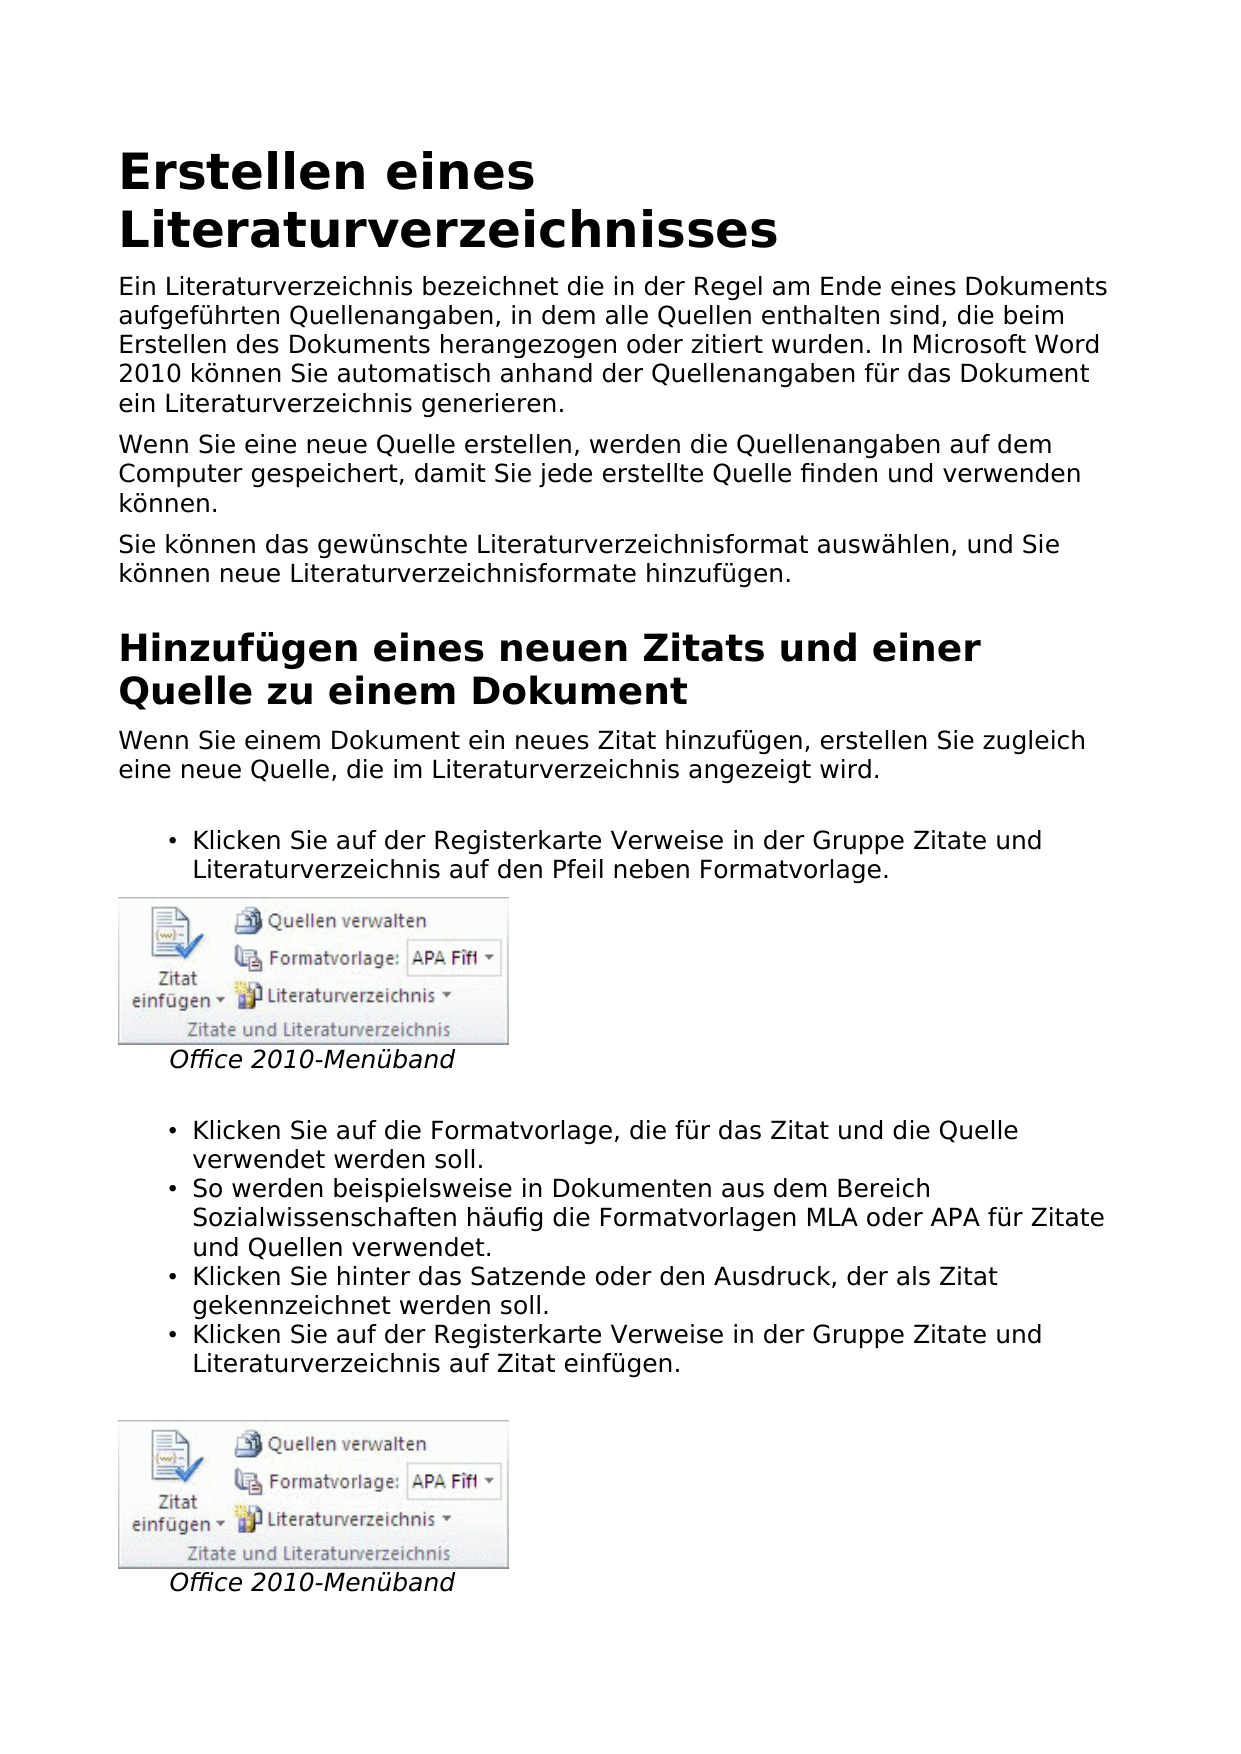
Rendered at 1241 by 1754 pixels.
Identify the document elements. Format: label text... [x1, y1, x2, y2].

list So werden beispielsweise in Dokumenten aus dem Bereich Sozialwissenschaften häufig die Formatvorlagen MLA oder APA für Zitate und Quellen verwendet. [177, 1174, 1122, 1262]
list Klicken Sie hinter das Satzende oder den Ausdruck, der als Zitat gekennzeichnet werden soll. [177, 1262, 1122, 1320]
text Wenn Sie eine neue Quelle erstellen, werden die Quellenangaben auf dem Computer gespeichert, damit Sie jede erstellte Quelle finden und verwenden können. [118, 430, 1122, 518]
subtitle Hinzufügen eines neuen Zitats und einer Quelle zu einem Dokument [118, 626, 1122, 713]
list Klicken Sie auf der Registerkarte Verweise in der Gruppe Zitate und Literaturverzeichnis auf den Pfeil neben Formatvorlage. [177, 826, 1122, 885]
picture [118, 1420, 509, 1569]
text Ein Literaturverzeichnis bezeichnet die in der Regel am Ende eines Dokuments aufgeführten Quellenangaben, in dem alle Quellen enthalten sind, die beim Erstellen des Dokuments herangezogen oder zitiert wurden. In Microsoft Word 2010 können Sie automatisch anhand der Quellenangaben für das Dokument ein Literaturverzeichnis generieren. [118, 272, 1122, 418]
list Klicken Sie auf die Formatvorlage, die für das Zitat und die Quelle verwendet werden soll. [177, 1116, 1122, 1174]
text Office 2010-Menüband [118, 1045, 509, 1074]
text Office 2010-Menüband [118, 1569, 509, 1597]
list Klicken Sie auf der Registerkarte Verweise in der Gruppe Zitate und Literaturverzeichnis auf Zitat einfügen. [177, 1320, 1122, 1378]
text Wenn Sie einem Dokument ein neues Zitat hinzufügen, erstellen Sie zugleich eine neue Quelle, die im Literaturverzeichnis angezeigt wird. [118, 726, 1122, 784]
text Sie können das gewünschte Literaturverzeichnisformat auswählen, und Sie können neue Literaturverzeichnisformate hinzufügen. [118, 530, 1122, 589]
subtitle Erstellen eines Literaturverzeichnisses [118, 143, 1122, 259]
picture [118, 897, 509, 1045]
